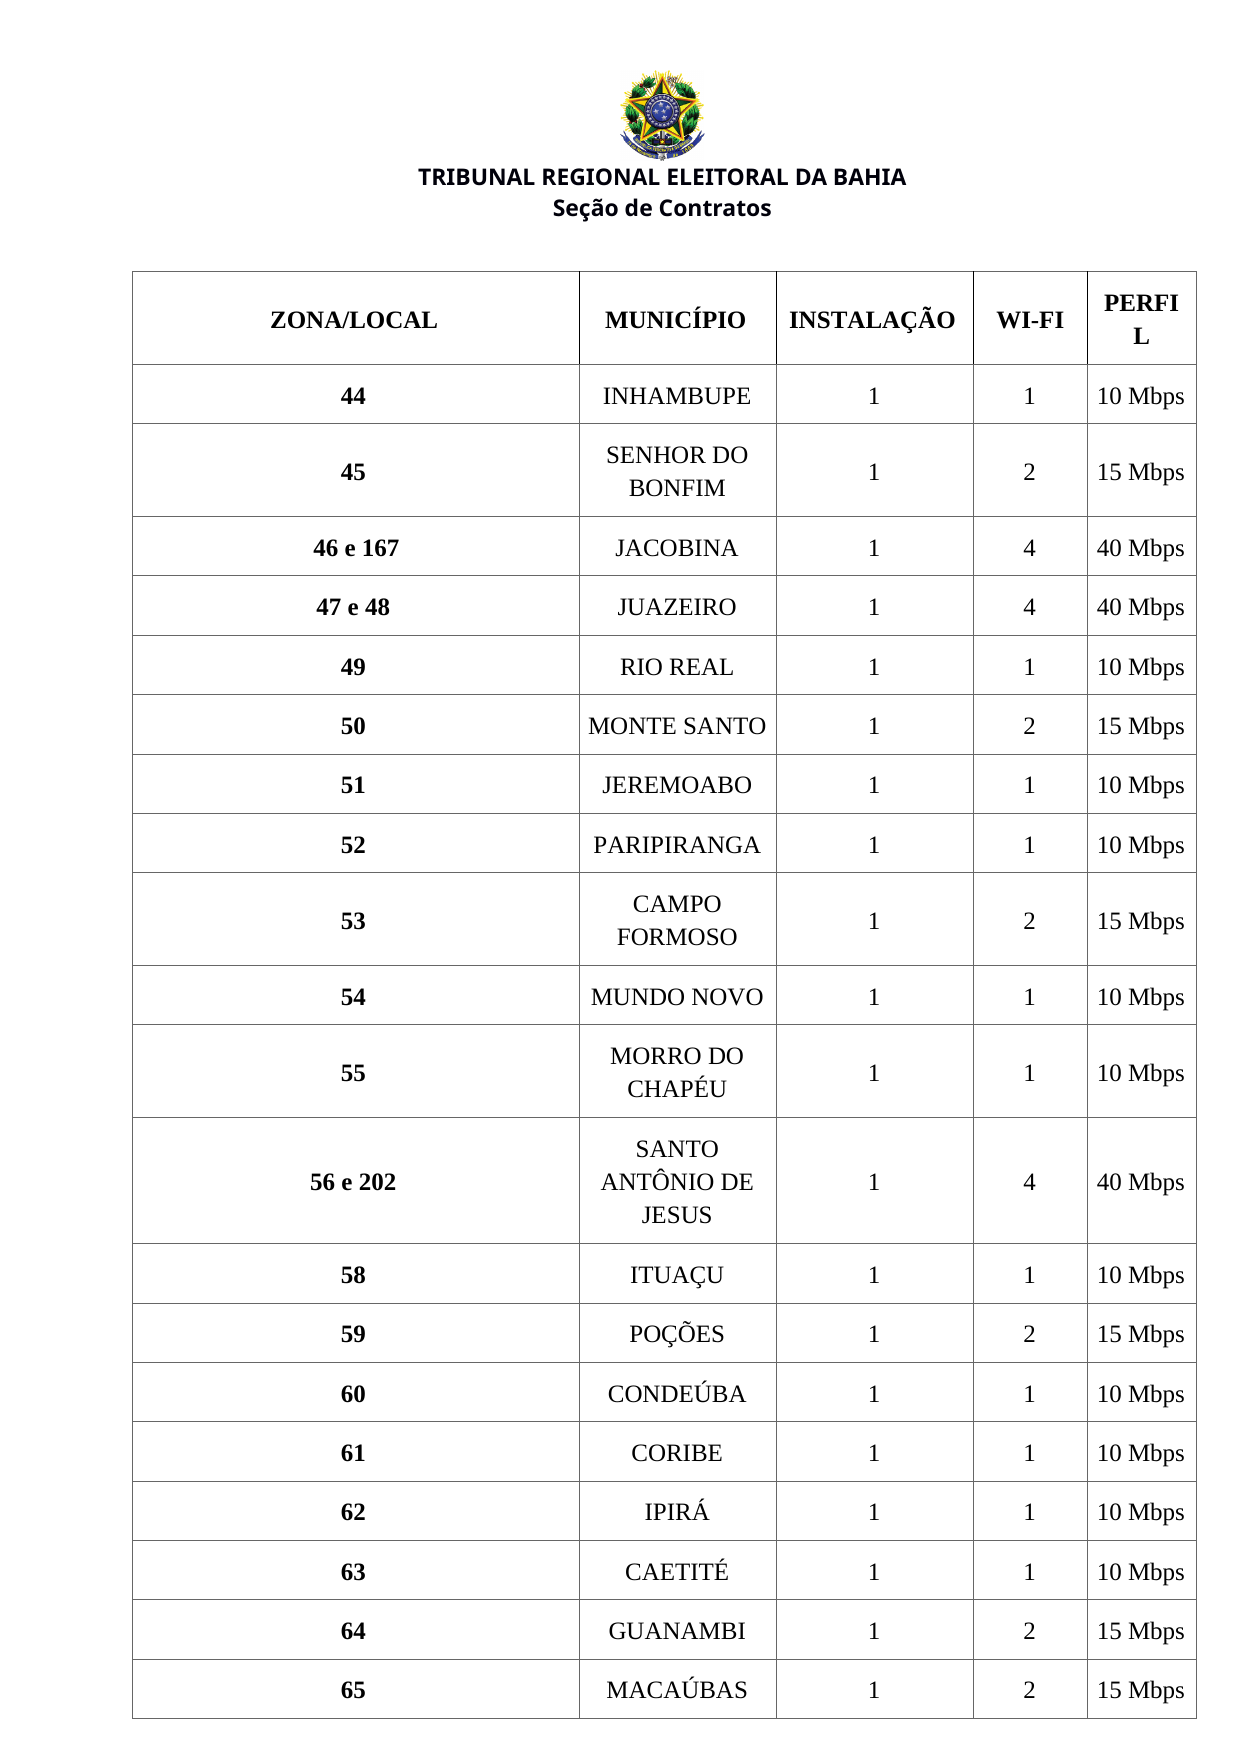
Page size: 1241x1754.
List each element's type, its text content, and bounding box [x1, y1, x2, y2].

table_cell 60 [133, 1363, 579, 1421]
table_header MUNICÍPIO [580, 272, 776, 364]
table_cell INHAMBUPE [580, 365, 776, 423]
table_cell IPIRÁ [580, 1482, 776, 1540]
table_cell 55 [133, 1025, 579, 1117]
table_cell 49 [133, 636, 579, 694]
table_cell 56 e 202 [133, 1118, 579, 1243]
table_header PERFIL [1088, 272, 1196, 364]
table_cell 40 Mbps [1088, 576, 1196, 635]
table_cell 10 Mbps [1088, 1482, 1196, 1540]
table_cell 54 [133, 966, 579, 1024]
table_cell 2 [974, 695, 1087, 753]
table_cell 1 [777, 517, 973, 575]
table_cell 1 [974, 814, 1087, 872]
table_cell 1 [974, 1482, 1087, 1540]
table_cell 50 [133, 695, 579, 753]
table_cell 2 [974, 1304, 1087, 1362]
table_cell 10 Mbps [1088, 1541, 1196, 1599]
table_cell 1 [974, 636, 1087, 694]
table_cell 40 Mbps [1088, 1118, 1196, 1243]
table_cell JUAZEIRO [580, 576, 776, 635]
table_cell 1 [777, 1304, 973, 1362]
table_cell 1 [777, 1600, 973, 1659]
table_cell 1 [777, 814, 973, 872]
table_cell CONDEÚBA [580, 1363, 776, 1421]
table_cell 1 [777, 365, 973, 423]
table_cell 1 [974, 1244, 1087, 1302]
table_cell 10 Mbps [1088, 365, 1196, 423]
table_cell CAETITÉ [580, 1541, 776, 1599]
table_cell 10 Mbps [1088, 1422, 1196, 1481]
table_cell 10 Mbps [1088, 1025, 1196, 1117]
table_cell 1 [777, 1118, 973, 1243]
table_cell 1 [974, 755, 1087, 813]
table_cell 53 [133, 873, 579, 965]
table_cell 15 Mbps [1088, 1304, 1196, 1362]
table_cell 15 Mbps [1088, 1600, 1196, 1659]
table_cell 1 [777, 755, 973, 813]
table_cell MACAÚBAS [580, 1660, 776, 1718]
table_header INSTALAÇÃO [777, 272, 973, 364]
table_cell 1 [777, 1660, 973, 1718]
table_cell 2 [974, 1660, 1087, 1718]
table_cell 4 [974, 1118, 1087, 1243]
table_cell 1 [777, 873, 973, 965]
table_cell 61 [133, 1422, 579, 1481]
table_cell 10 Mbps [1088, 1363, 1196, 1421]
table_cell POÇÕES [580, 1304, 776, 1362]
table_cell 62 [133, 1482, 579, 1540]
table_cell 51 [133, 755, 579, 813]
table_cell MONTE SANTO [580, 695, 776, 753]
table_cell 15 Mbps [1088, 695, 1196, 753]
table_cell 47 e 48 [133, 576, 579, 635]
table_cell JEREMOABO [580, 755, 776, 813]
table_header ZONA/LOCAL [133, 272, 579, 364]
table_cell MORRO DO CHAPÉU [580, 1025, 776, 1117]
table_cell 1 [974, 365, 1087, 423]
table_cell 1 [974, 1541, 1087, 1599]
table_cell 1 [777, 1482, 973, 1540]
table_cell 1 [777, 695, 973, 753]
table_cell 1 [777, 1025, 973, 1117]
table_cell CORIBE [580, 1422, 776, 1481]
table_cell 1 [777, 1363, 973, 1421]
table_cell GUANAMBI [580, 1600, 776, 1659]
table_cell JACOBINA [580, 517, 776, 575]
table_cell 2 [974, 1600, 1087, 1659]
table_cell 1 [777, 424, 973, 516]
table_cell 44 [133, 365, 579, 423]
table_cell CAMPO FORMOSO [580, 873, 776, 965]
table_cell ITUAÇU [580, 1244, 776, 1302]
table_cell 40 Mbps [1088, 517, 1196, 575]
table_cell 4 [974, 517, 1087, 575]
table_header WI-FI [974, 272, 1087, 364]
table_cell 10 Mbps [1088, 1244, 1196, 1302]
table_cell 1 [777, 1422, 973, 1481]
table_cell 64 [133, 1600, 579, 1659]
table_cell SANTO ANTÔNIO DE JESUS [580, 1118, 776, 1243]
table_cell 10 Mbps [1088, 755, 1196, 813]
table_cell PARIPIRANGA [580, 814, 776, 872]
table_cell MUNDO NOVO [580, 966, 776, 1024]
table_cell 1 [777, 1244, 973, 1302]
table_cell 45 [133, 424, 579, 516]
table_cell 10 Mbps [1088, 636, 1196, 694]
table_cell 10 Mbps [1088, 814, 1196, 872]
table_cell 15 Mbps [1088, 873, 1196, 965]
table_cell 63 [133, 1541, 579, 1599]
table_cell 15 Mbps [1088, 1660, 1196, 1718]
table_cell 2 [974, 873, 1087, 965]
table_cell 52 [133, 814, 579, 872]
table_cell 1 [974, 1422, 1087, 1481]
table_cell 65 [133, 1660, 579, 1718]
table_cell 4 [974, 576, 1087, 635]
table_cell 58 [133, 1244, 579, 1302]
table_cell 10 Mbps [1088, 966, 1196, 1024]
table_cell 15 Mbps [1088, 424, 1196, 516]
table_cell 46 e 167 [133, 517, 579, 575]
table_cell 1 [777, 576, 973, 635]
table_cell 1 [974, 1363, 1087, 1421]
table_cell SENHOR DO BONFIM [580, 424, 776, 516]
table_cell 1 [777, 1541, 973, 1599]
table_cell 1 [974, 966, 1087, 1024]
table_cell 59 [133, 1304, 579, 1362]
table_cell RIO REAL [580, 636, 776, 694]
table_cell 1 [777, 636, 973, 694]
table_cell 1 [777, 966, 973, 1024]
table_cell 2 [974, 424, 1087, 516]
table_cell 1 [974, 1025, 1087, 1117]
